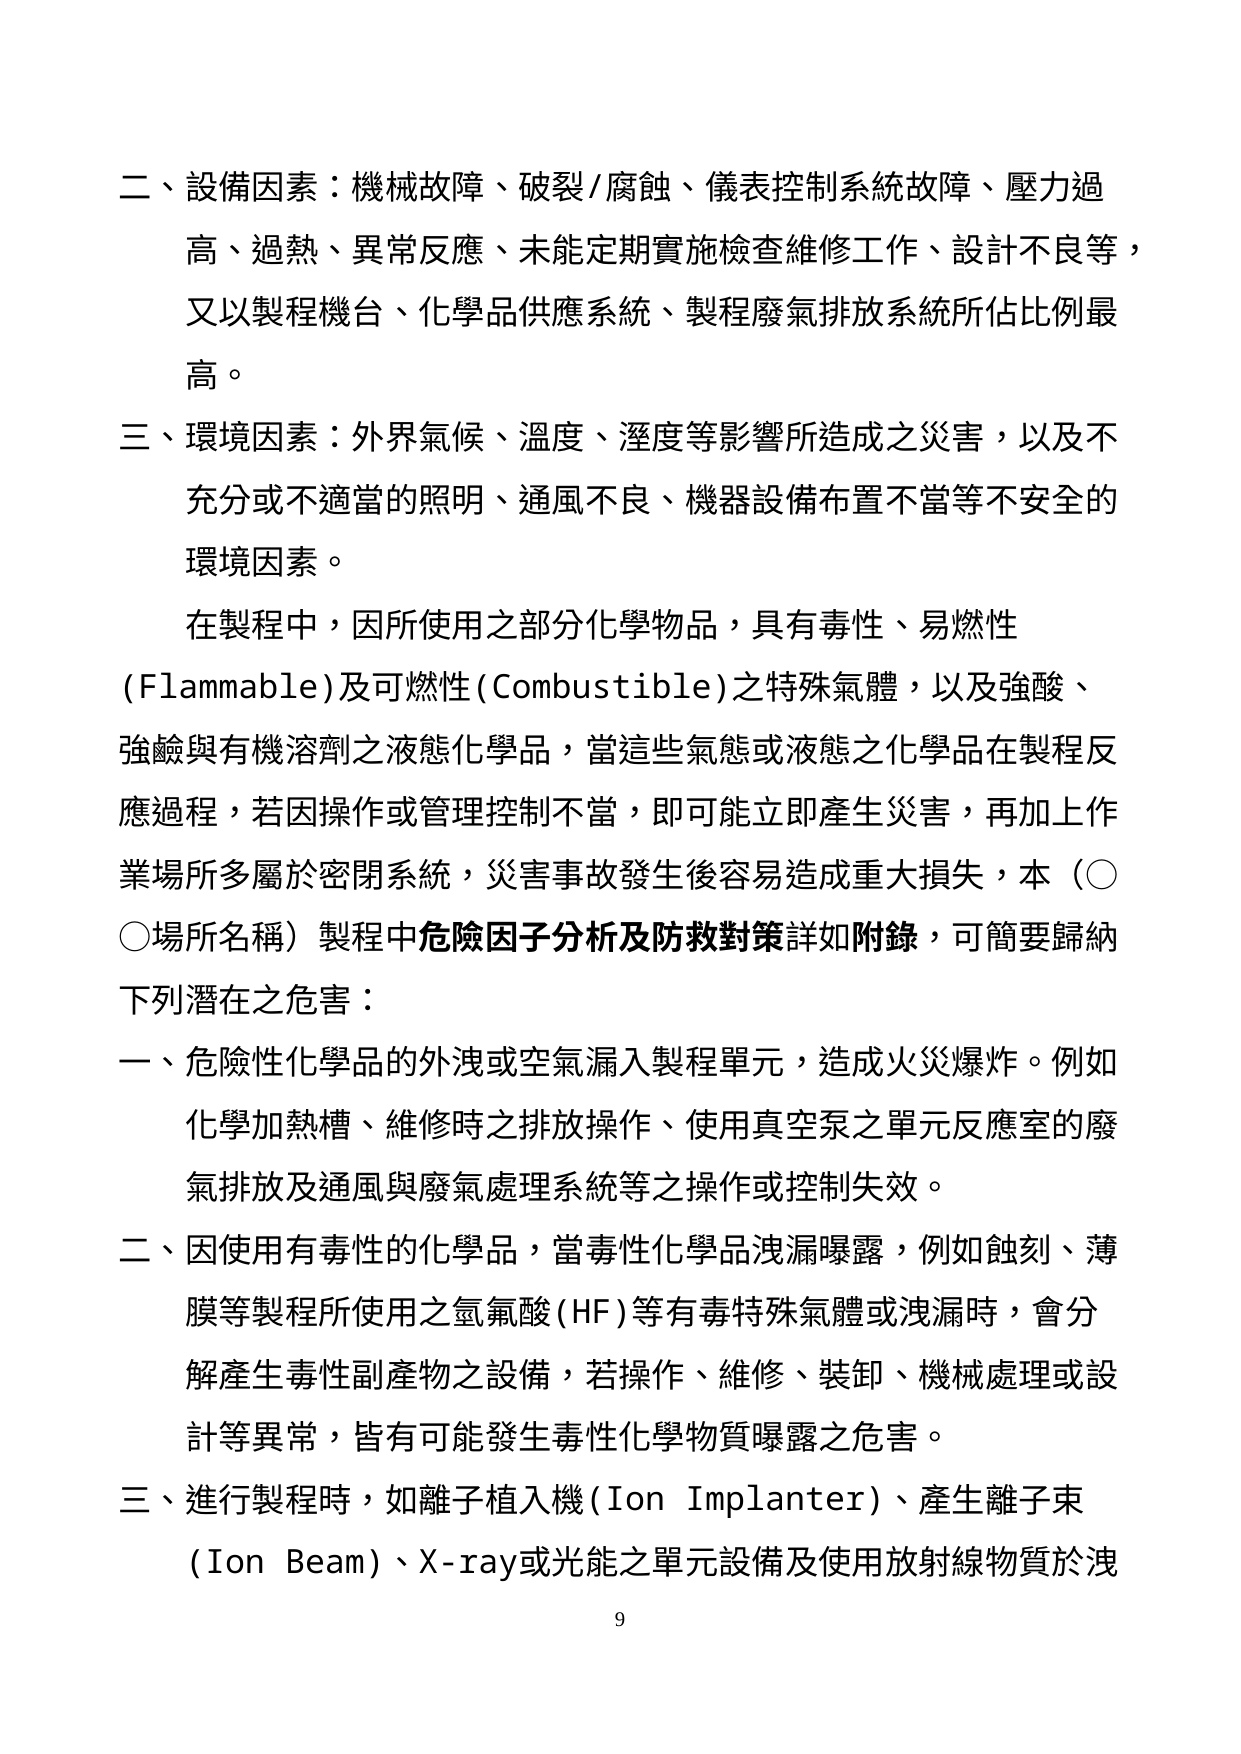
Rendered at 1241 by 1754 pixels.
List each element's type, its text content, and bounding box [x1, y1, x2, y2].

text 三、進行製程時，如離子植入機(Ion Implanter)、產生離子束(Ion Beam)、X-ray或光能之單元設備及使用放射線物質於洩 [118, 1456, 1122, 1581]
text 二、設備因素：機械故障、破裂/腐蝕、儀表控制系統故障、壓力過高、過熱、異常反應、未能定期實施檢查維修工作、設計不良等，又以製程機台、化學品供應系統、製程廢氣排放系統所佔比例最高。 [118, 143, 1122, 393]
text 二、因使用有毒性的化學品，當毒性化學品洩漏曝露，例如蝕刻、薄膜等製程所使用之氫氟酸(HF)等有毒特殊氣體或洩漏時，會分解產生毒性副產物之設備，若操作、維修、裝卸、機械處理或設計等異常，皆有可能發生毒性化學物質曝露之危害。 [118, 1206, 1122, 1456]
text 一、危險性化學品的外洩或空氣漏入製程單元，造成火災爆炸。例如化學加熱槽、維修時之排放操作、使用真空泵之單元反應室的廢氣排放及通風與廢氣處理系統等之操作或控制失效。 [118, 1018, 1122, 1206]
text 三、環境因素：外界氣候、溫度、溼度等影響所造成之災害，以及不充分或不適當的照明、通風不良、機器設備布置不當等不安全的環境因素。 [118, 393, 1122, 581]
text 在製程中，因所使用之部分化學物品，具有毒性、易燃性(Flammable)及可燃性(Combustible)之特殊氣體，以及強酸、強鹼與有機溶劑之液態化學品，當這些氣態或液態之化學品在製程反應過程，若因操作或管理控制不當，即可能立即產生災害，再加上作業場所多屬於密閉系統，災害事故發生後容易造成重大損失，本（○○場所名稱）製程中危險因子分析及防救對策詳如附錄，可簡要歸納下列潛在之危害： [118, 581, 1122, 1018]
